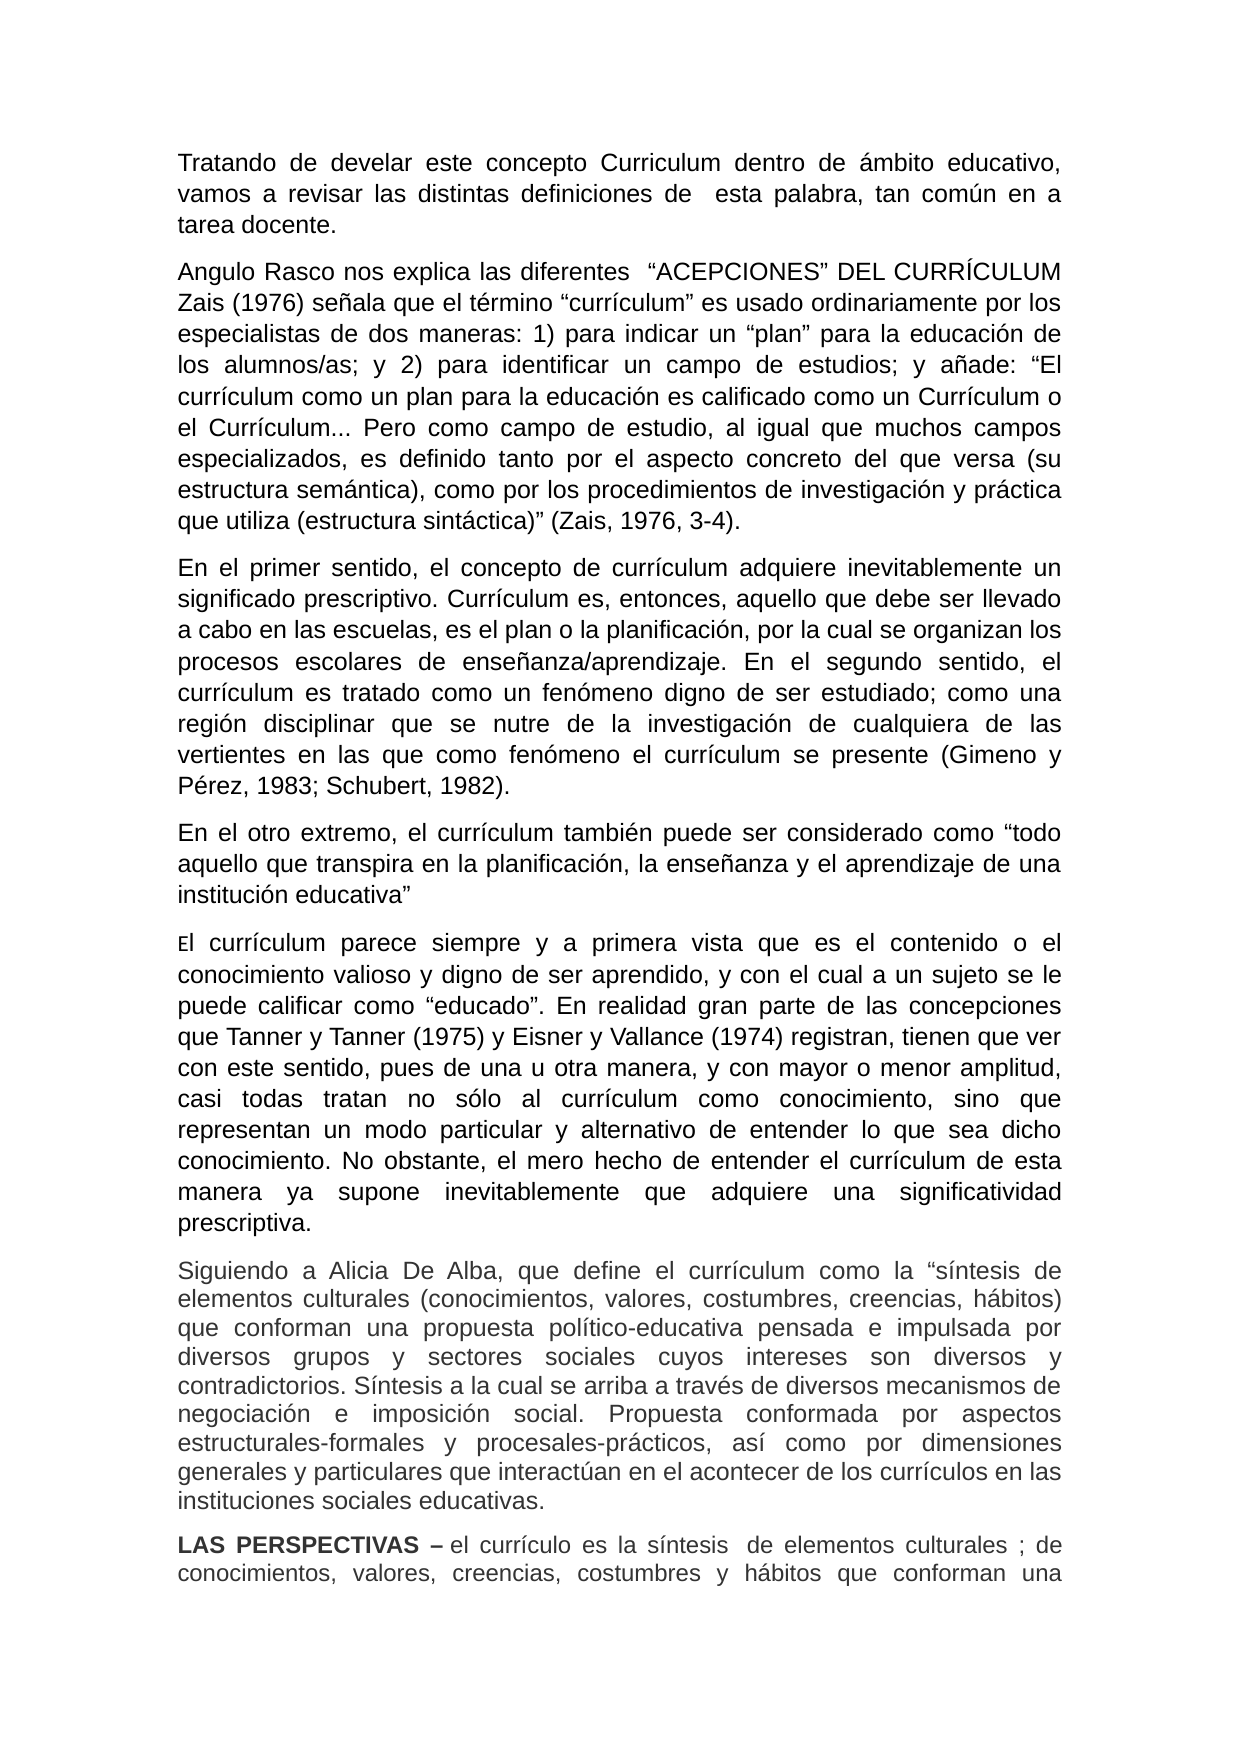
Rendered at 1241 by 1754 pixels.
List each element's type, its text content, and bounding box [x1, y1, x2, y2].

text Angulo Rasco nos explica las diferentes “ACEPCIONES” DEL CURRÍCULUM Zais (1976) señala que el término “currículum” es usado ordinariamente por los especialistas de dos maneras: 1) para indicar un “plan” para la educación de los alumnos/as; y 2) para identificar un campo de estudios; y añade: “El currículum como un plan para la educación es calificado como un Currículum o el Currículum... Pero como campo de estudio, al igual que muchos campos especializados, es definido tanto por el aspecto concreto del que versa (su estructura semántica), como por los procedimientos de investigación y práctica que utiliza (estructura sintáctica)” (Zais, 1976, 3-4). [177, 257, 1063, 534]
text LAS PERSPECTIVAS – el currículo es la síntesis de elementos culturales ; de conocimientos, valores, creencias, costumbres y hábitos que conforman una [177, 1531, 1063, 1586]
text El currículum parece siempre y a primera vista que es el contenido o el conocimiento valioso y digno de ser aprendido, y con el cual a un sujeto se le puede calificar como “educado”. En realidad gran parte de las concepciones que Tanner y Tanner (1975) y Eisner y Vallance (1974) registran, tienen que ver con este sentido, pues de una u otra manera, y con mayor o menor amplitud, casi todas tratan no sólo al currículum como conocimiento, sino que representan un modo particular y alternativo de entender lo que sea dicho conocimiento. No obstante, el mero hecho de entender el currículum de esta manera ya supone inevitablemente que adquiere una significatividad prescriptiva. [177, 928, 1063, 1237]
text En el primer sentido, el concepto de currículum adquiere inevitablemente un significado prescriptivo. Currículum es, entonces, aquello que debe ser llevado a cabo en las escuelas, es el plan o la planificación, por la cual se organizan los procesos escolares de enseñanza/aprendizaje. En el segundo sentido, el currículum es tratado como un fenómeno digno de ser estudiado; como una región disciplinar que se nutre de la investigación de cualquiera de las vertientes en las que como fenómeno el currículum se presente (Gimeno y Pérez, 1983; Schubert, 1982). [177, 553, 1063, 799]
text En el otro extremo, el currículum también puede ser considerado como “todo aquello que transpira en la planificación, la enseñanza y el aprendizaje de una institución educativa” [177, 818, 1063, 909]
text Siguiendo a Alicia De Alba, que define el currículum como la “síntesis de elementos culturales (conocimientos, valores, costumbres, creencias, hábitos) que conforman una propuesta político-educativa pensada e impulsada por diversos grupos y sectores sociales cuyos intereses son diversos y contradictorios. Síntesis a la cual se arriba a través de diversos mecanismos de negociación e imposición social. Propuesta conformada por aspectos estructurales-formales y procesales-prácticos, así como por dimensiones generales y particulares que interactúan en el acontecer de los currículos en las instituciones sociales educativas. [177, 1256, 1063, 1514]
text Tratando de develar este concepto Curriculum dentro de ámbito educativo, vamos a revisar las distintas definiciones de esta palabra, tan común en a tarea docente. [177, 148, 1063, 238]
